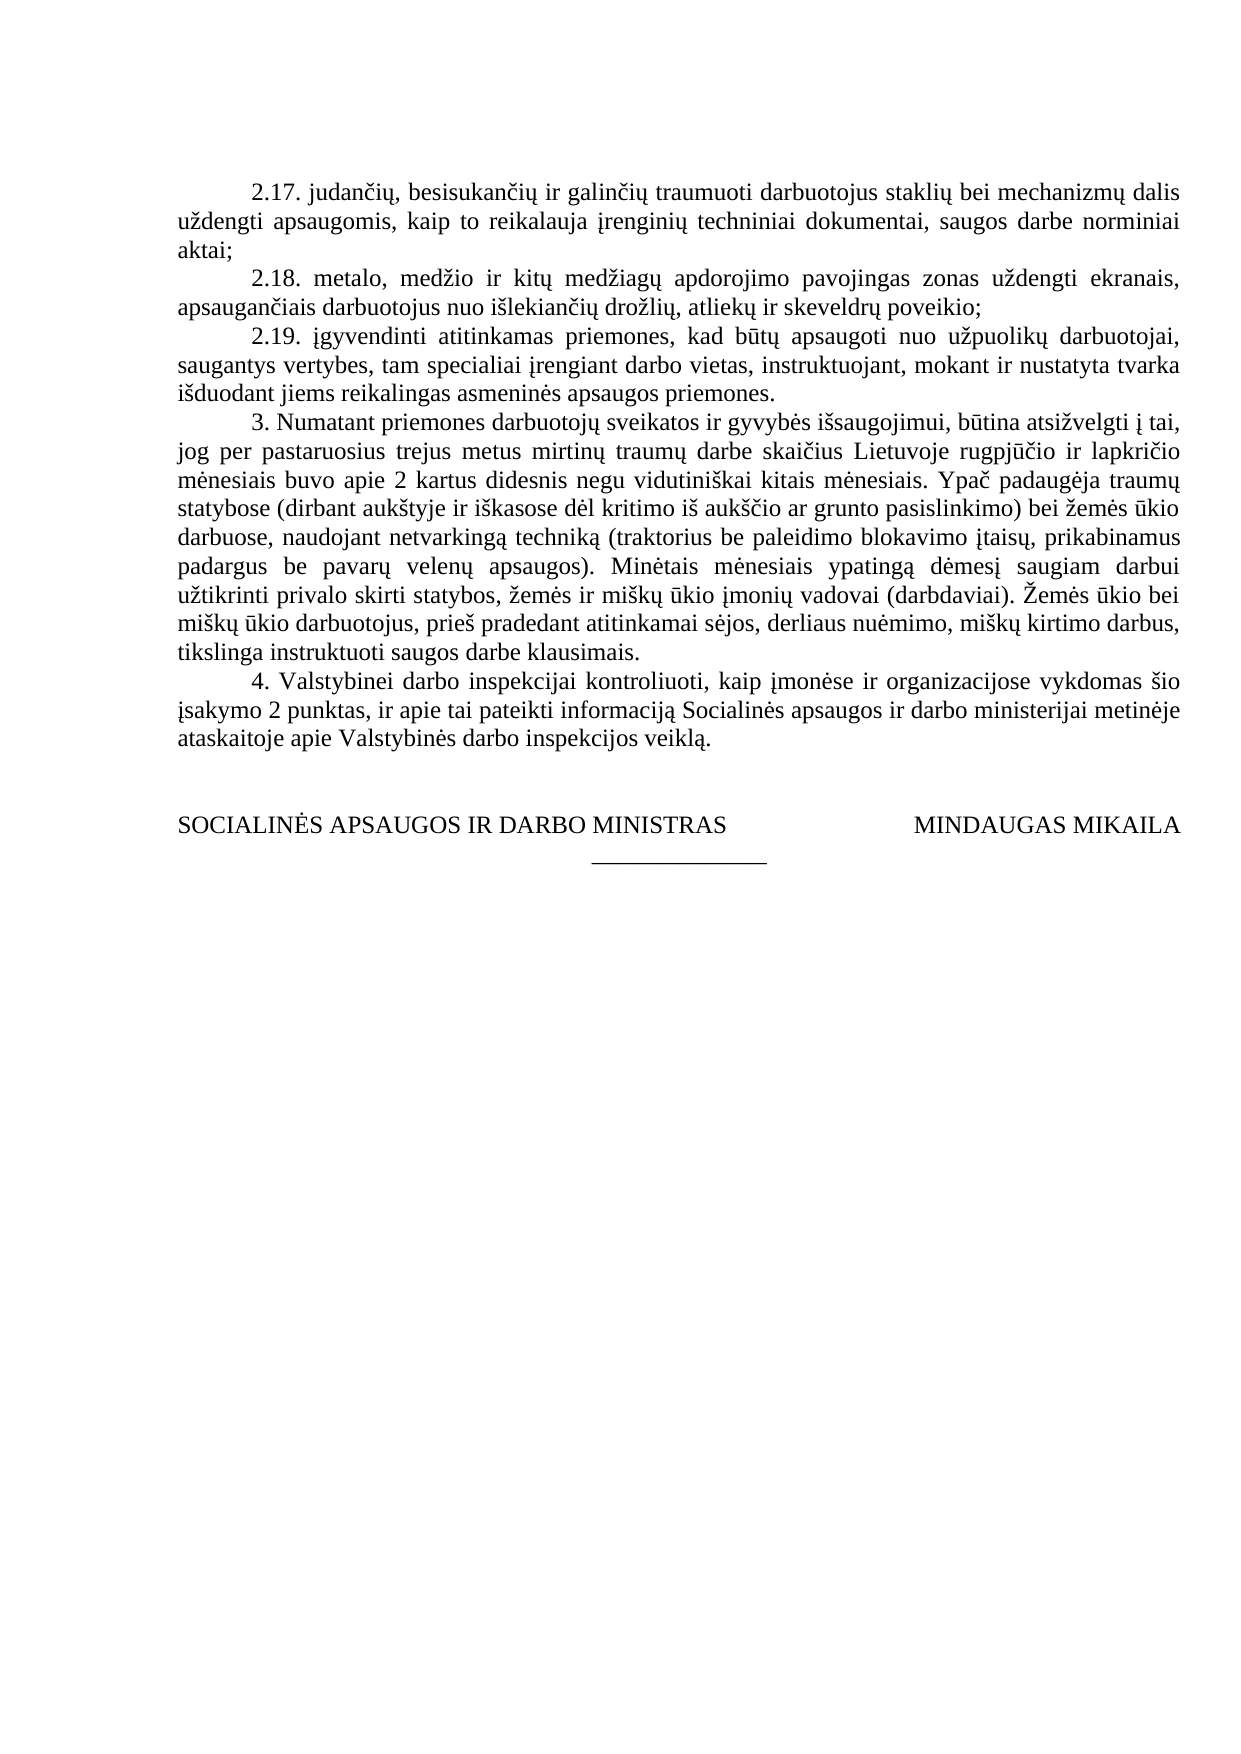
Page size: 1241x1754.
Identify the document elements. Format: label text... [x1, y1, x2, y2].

text 4. Valstybinei darbo inspekcijai kontroliuoti, kaip įmonėse ir organizacijose vykdomas šio įsakymo 2 punktas, ir apie tai pateikti informaciją Socialinės apsaugos ir darbo ministerijai metinėje ataskaitoje apie Valstybinės darbo inspekcijos veiklą. [177, 666, 1181, 752]
text ______________ [177, 838, 1181, 867]
text SOCIALINĖS APSAUGOS IR DARBO MINISTRAS MINDAUGAS MIKAILA [177, 810, 1181, 838]
text 2.18. metalo, medžio ir kitų medžiagų apdorojimo pavojingas zonas uždengti ekranais, apsaugančiais darbuotojus nuo išlekiančių drožlių, atliekų ir skeveldrų poveikio; [177, 263, 1181, 321]
text 2.19. įgyvendinti atitinkamas priemones, kad būtų apsaugoti nuo užpuolikų darbuotojai, saugantys vertybes, tam specialiai įrengiant darbo vietas, instruktuojant, mokant ir nustatyta tvarka išduodant jiems reikalingas asmeninės apsaugos priemones. [177, 321, 1181, 407]
text 2.17. judančių, besisukančių ir galinčių traumuoti darbuotojus staklių bei mechanizmų dalis uždengti apsaugomis, kaip to reikalauja įrenginių techniniai dokumentai, saugos darbe norminiai aktai; [177, 177, 1181, 263]
text 3. Numatant priemones darbuotojų sveikatos ir gyvybės išsaugojimui, būtina atsižvelgti į tai, jog per pastaruosius trejus metus mirtinų traumų darbe skaičius Lietuvoje rugpjūčio ir lapkričio mėnesiais buvo apie 2 kartus didesnis negu vidutiniškai kitais mėnesiais. Ypač padaugėja traumų statybose (dirbant aukštyje ir iškasose dėl kritimo iš aukščio ar grunto pasislinkimo) bei žemės ūkio darbuose, naudojant netvarkingą techniką (traktorius be paleidimo blokavimo įtaisų, prikabinamus padargus be pavarų velenų apsaugos). Minėtais mėnesiais ypatingą dėmesį saugiam darbui užtikrinti privalo skirti statybos, žemės ir miškų ūkio įmonių vadovai (darbdaviai). Žemės ūkio bei miškų ūkio darbuotojus, prieš pradedant atitinkamai sėjos, derliaus nuėmimo, miškų kirtimo darbus, tikslinga instruktuoti saugos darbe klausimais. [177, 407, 1181, 666]
